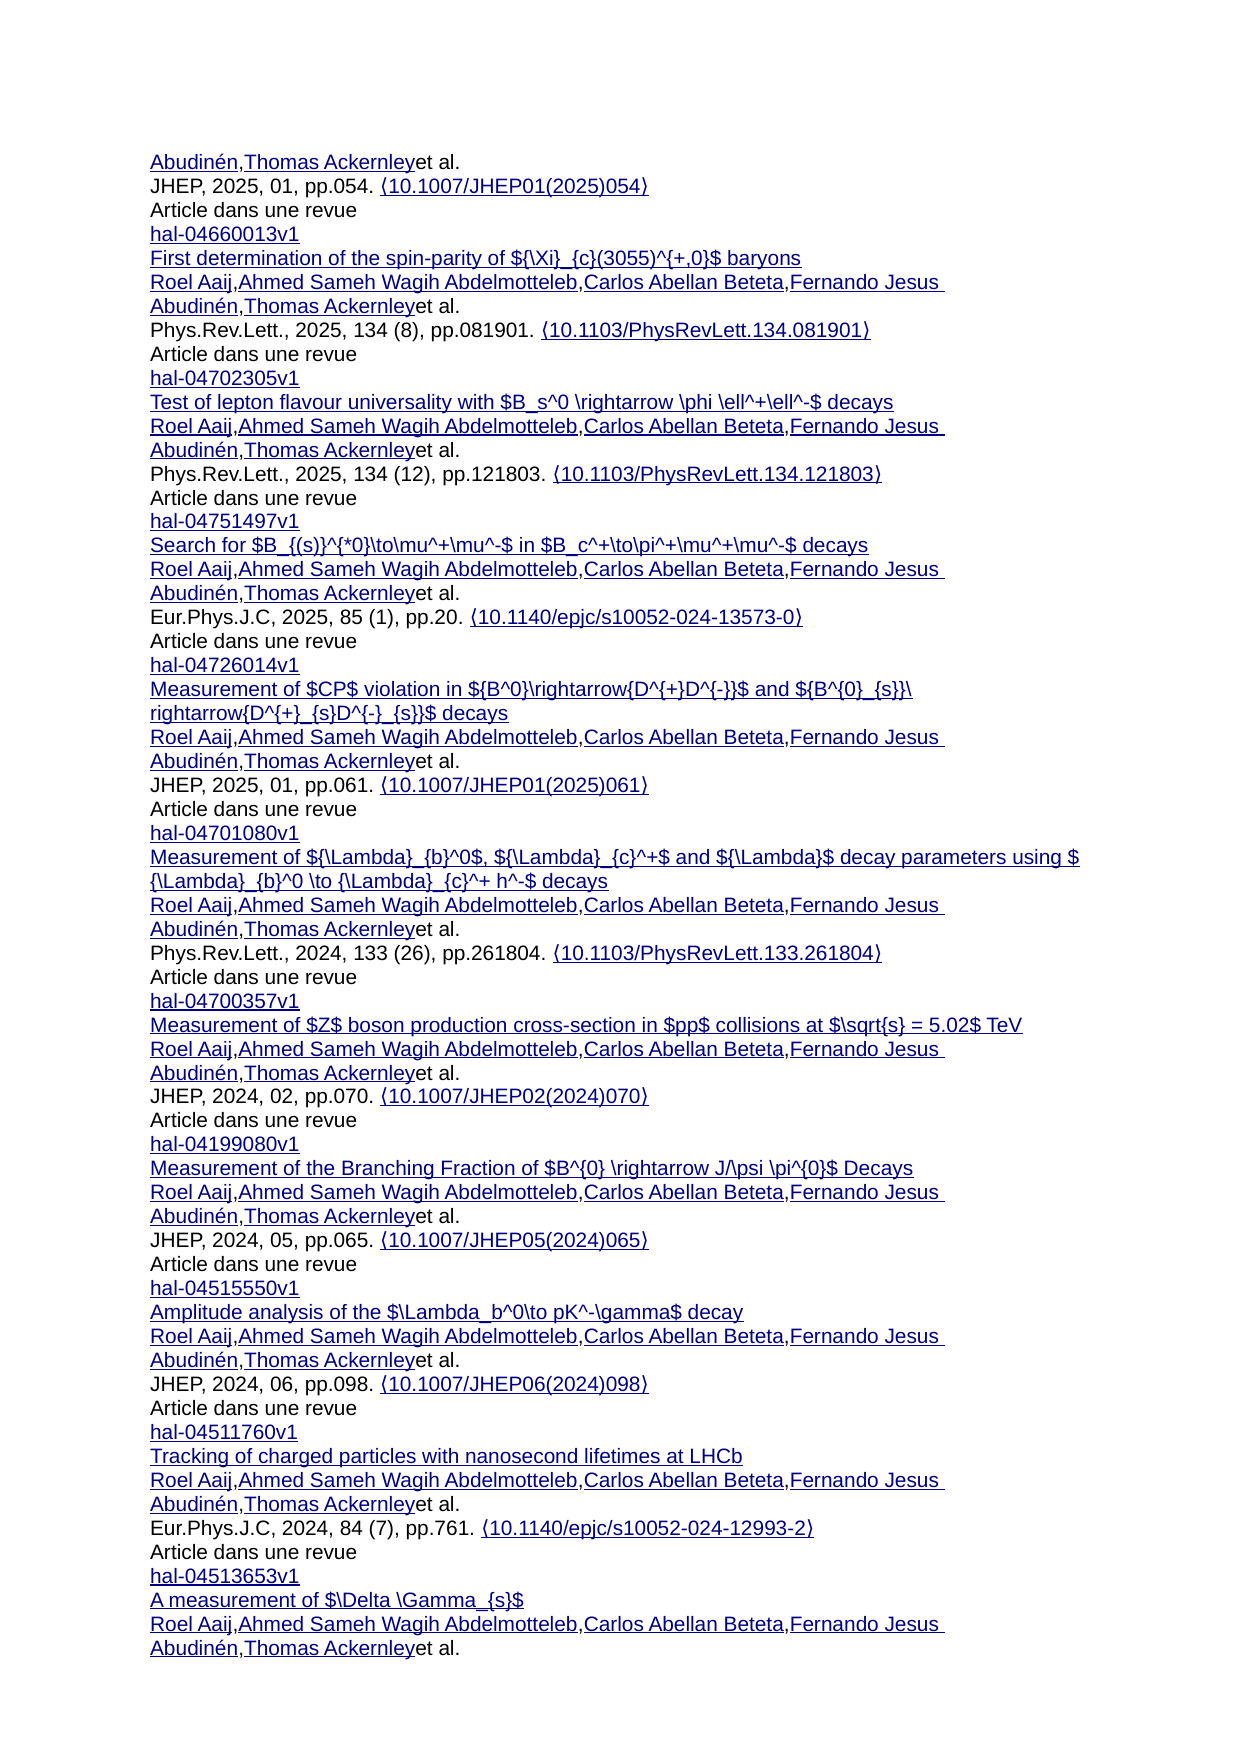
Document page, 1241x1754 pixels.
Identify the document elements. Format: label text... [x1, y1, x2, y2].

table_cell Search for $B_{(s)}^{*0}\to\mu^+\mu^-$ in $B_c^+\to\pi^+\mu^+\mu^-$ decays Roel Aaij,Ahmed Sameh Wagih Abdelmotteleb,Carlos Abellan Beteta,Fernando Jesus Abudinén,Thomas Ackernleyet al. Eur.Phys.J.C, 2025, 85 (1), pp.20. ⟨10.1140/epjc/s10052-024-13573-0⟩ Article dans une revue hal-04726014v1 [150, 533, 1090, 677]
table_cell Amplitude analysis of the $\Lambda_b^0\to pK^-\gamma$ decay Roel Aaij,Ahmed Sameh Wagih Abdelmotteleb,Carlos Abellan Beteta,Fernando Jesus Abudinén,Thomas Ackernleyet al. JHEP, 2024, 06, pp.098. ⟨10.1007/JHEP06(2024)098⟩ Article dans une revue hal-04511760v1 [150, 1300, 1090, 1444]
table_cell Measurement of ${\Lambda}_{b}^0$, ${\Lambda}_{c}^+$ and ${\Lambda}$ decay parameters using ${\Lambda}_{b}^0 \to {\Lambda}_{c}^+ h^-$ decays Roel Aaij,Ahmed Sameh Wagih Abdelmotteleb,Carlos Abellan Beteta,Fernando Jesus Abudinén,Thomas Ackernleyet al. Phys.Rev.Lett., 2024, 133 (26), pp.261804. ⟨10.1103/PhysRevLett.133.261804⟩ Article dans une revue hal-04700357v1 [150, 845, 1090, 1012]
table_cell First determination of the spin-parity of ${\Xi}_{c}(3055)^{+,0}$ baryons Roel Aaij,Ahmed Sameh Wagih Abdelmotteleb,Carlos Abellan Beteta,Fernando Jesus Abudinén,Thomas Ackernleyet al. Phys.Rev.Lett., 2025, 134 (8), pp.081901. ⟨10.1103/PhysRevLett.134.081901⟩ Article dans une revue hal-04702305v1 [150, 246, 1090, 389]
table_cell Tracking of charged particles with nanosecond lifetimes at LHCb Roel Aaij,Ahmed Sameh Wagih Abdelmotteleb,Carlos Abellan Beteta,Fernando Jesus Abudinén,Thomas Ackernleyet al. Eur.Phys.J.C, 2024, 84 (7), pp.761. ⟨10.1140/epjc/s10052-024-12993-2⟩ Article dans une revue hal-04513653v1 [150, 1444, 1090, 1587]
table_cell Measurement of the Branching Fraction of $B^{0} \rightarrow J/\psi \pi^{0}$ Decays Roel Aaij,Ahmed Sameh Wagih Abdelmotteleb,Carlos Abellan Beteta,Fernando Jesus Abudinén,Thomas Ackernleyet al. JHEP, 2024, 05, pp.065. ⟨10.1007/JHEP05(2024)065⟩ Article dans une revue hal-04515550v1 [150, 1156, 1090, 1300]
table_cell Measurement of $CP$ violation in ${B^0}\rightarrow{D^{+}D^{-}}$ and ${B^{0}_{s}}\rightarrow{D^{+}_{s}D^{-}_{s}}$ decays Roel Aaij,Ahmed Sameh Wagih Abdelmotteleb,Carlos Abellan Beteta,Fernando Jesus Abudinén,Thomas Ackernleyet al. JHEP, 2025, 01, pp.061. ⟨10.1007/JHEP01(2025)061⟩ Article dans une revue hal-04701080v1 [150, 677, 1090, 845]
table_cell Measurement of $Z$ boson production cross-section in $pp$ collisions at $\sqrt{s} = 5.02$ TeV Roel Aaij,Ahmed Sameh Wagih Abdelmotteleb,Carlos Abellan Beteta,Fernando Jesus Abudinén,Thomas Ackernleyet al. JHEP, 2024, 02, pp.070. ⟨10.1007/JHEP02(2024)070⟩ Article dans une revue hal-04199080v1 [150, 1013, 1090, 1156]
table_cell Abudinén,Thomas Ackernleyet al. JHEP, 2025, 01, pp.054. ⟨10.1007/JHEP01(2025)054⟩ Article dans une revue hal-04660013v1 [150, 150, 1090, 246]
table_cell Test of lepton flavour universality with $B_s^0 \rightarrow \phi \ell^+\ell^-$ decays Roel Aaij,Ahmed Sameh Wagih Abdelmotteleb,Carlos Abellan Beteta,Fernando Jesus Abudinén,Thomas Ackernleyet al. Phys.Rev.Lett., 2025, 134 (12), pp.121803. ⟨10.1103/PhysRevLett.134.121803⟩ Article dans une revue hal-04751497v1 [150, 390, 1090, 533]
table_cell A measurement of $\Delta \Gamma_{s}$ Roel Aaij,Ahmed Sameh Wagih Abdelmotteleb,Carlos Abellan Beteta,Fernando Jesus Abudinén,Thomas Ackernleyet al. [150, 1588, 1090, 1659]
